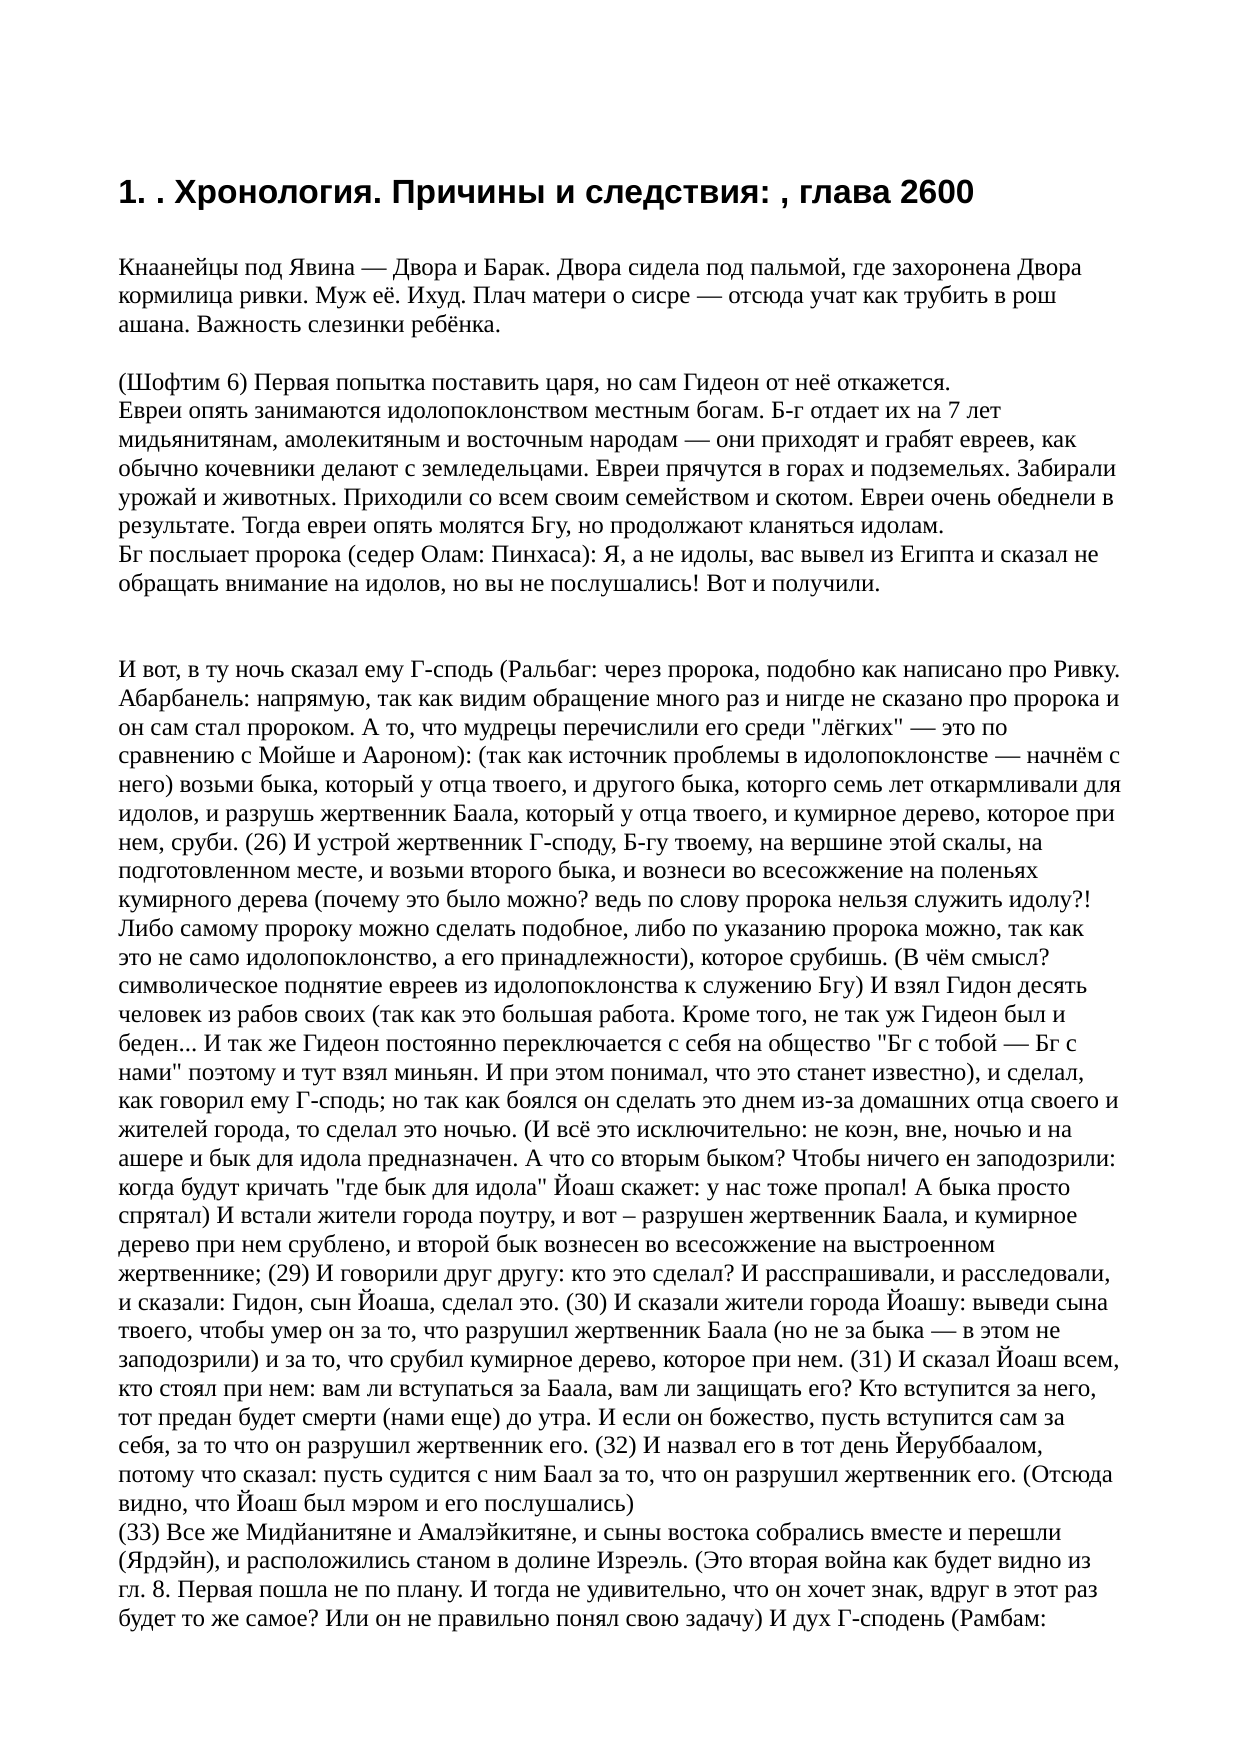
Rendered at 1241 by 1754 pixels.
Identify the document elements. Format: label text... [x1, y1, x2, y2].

text Бг послыает пророка (седер Олам: Пинхаса): Я, а не идолы, вас вывел из Египта и сказал не обращать внимание на идолов, но вы не послушались! Вот и получили. [118, 492, 1122, 549]
text (Шофтим 6) Первая попытка поставить царя, но сам Гидеон от неё откажется. [118, 319, 1122, 348]
text (33) Все же Мидйанитяне и Амалэйкитяне, и сыны востока собрались вместе и перешли (Ярдэйн), и расположились станом в долине Изреэль. (Это вторая война как будет видно из гл. 8. Первая пошла не по плану. И тогда не удивительно, что он хочет знак, вдруг в этот раз будет то же самое? Или он не правильно понял свою задачу) И дух Г-сподень (Рамбам: первый уровень пророчества) объял Гидона, и вострубил он в шофар, и собрался (род) Авиэзэров идти за ним. (35) И послал он послов по всему (колену) Менашше, и собралось и оно за ним; и послал послов к Ашейру, Зевулуну и Нафтали; и выступили они им навстречу. (36) И сказал Гидон Б-гу: если Ты намерен спасти Исраэйль рукою моею, как Ты говорил, (37) То вот, я ставлю стриженую шерсть на гумне: если роса будет только на шерсти, а на всей земле сухо, то знать буду, что спасешь рукою моею Исраэйль, как Ты говорил. (шерсть — Гидеон, а земля — остальной еврейский народ. Но нельзя так недооценивать народ) Так и сбылось: встал он рано на другой день и стал выжимать шерсть, и выжал росы из шерсти полную чашу воды. (39) И сказал Гидон Б-гу: не прогневайся на меня, если еще раз скажу: еще на сей раз испытаю по шерсти: пусть будет сухо на одной только шерсти, а на всей земле пусть будет роса. (Тогда получается, что спасение будет в заслугу народа) И сделал Б-г так в ту ночь; и было сухо только на шерсти, а на всей земле была роса. [118, 1469, 1122, 1613]
text И вот, в ту ночь сказал ему Г-сподь (Ральбаг: через пророка, подобно как написано про Ривку. Абарбанель: напрямую, так как видим обращение много раз и нигде не сказано про пророка и он сам стал пророком. А то, что мудрецы перечислили его среди "лёгких" — это по сравнению с Мойше и Аароном): (так как источник проблемы в идолопоклонстве — начнём с него) возьми быка, который у отца твоего, и другого быка, которго семь лет откармливали для идолов, и разрушь жертвенник Баала, который у отца твоего, и кумирное дерево, которое при нем, сруби. (26) И устрой жертвенник Г-споду, Б-гу твоему, на вершине этой скалы, на подготовленном месте, и возьми второго быка, и вознеси во всесожжение на поленьях кумирного дерева (почему это было можно? ведь по слову пророка нельзя служить идолу?! Либо самому пророку можно сделать подобное, либо по указанию пророка можно, так как это не само идолопоклонство, а его принадлежности), которое срубишь. (В чём смысл? символическое поднятие евреев из идолопоклонства к служению Бгу) И взял Гидон десять человек из рабов своих (так как это большая работа. Кроме того, не так уж Гидеон был и беден... И так же Гидеон постоянно переключается с себя на общество "Бг с тобой — Бг с нами" поэтому и тут взял миньян. И при этом понимал, что это станет известно), и сделал, как говорил ему Г-сподь; но так как боялся он сделать это днем из-за домашних отца своего и жителей города, то сделал это ночью. (И всё это исключительно: не коэн, вне, ночью и на ашере и бык для идола предназначен. А что со вторым быком? Чтобы ничего ен заподозрили: когда будут кричать "где бык для идола" Йоаш скажет: у нас тоже пропал! А быка просто спрятал) И встали жители города поутру, и вот – разрушен жертвенник Баала, и кумирное дерево при нем срублено, и второй бык вознесен во всесожжение на выстроенном жертвеннике; (29) И говорили друг другу: кто это сделал? И расспрашивали, и расследовали, и сказали: Гидон, сын Йоаша, сделал это. (30) И сказали жители города Йоашу: выведи сына твоего, чтобы умер он за то, что разрушил жертвенник Баала (но не за быка — в этом не заподозрили) и за то, что срубил кумирное дерево, которое при нем. (31) И сказал Йоаш всем, кто стоял при нем: вам ли вступаться за Баала, вам ли защищать его? Кто вступится за него, тот предан будет смерти (нами еще) до утра. И если он божество, пусть вступится сам за себя, за то что он разрушил жертвенник его. (32) И назвал его в тот день Йеруббаалом, потому что сказал: пусть судится с ним Баал за то, что он разрушил жертвенник его. (Отсюда видно, что Йоаш был мэром и его послушались) [118, 607, 1122, 1469]
text Кнаанейцы под Явина — Двора и Барак. Двора сидела под пальмой, где захоронена Двора кормилица ривки. Муж её. Ихуд. Плач матери о сисре — отсюда учат как трубить в рош ашана. Важность слезинки ребёнка. [118, 204, 1122, 291]
subtitle . Хронология. Причины и следствия: , глава 2600 [118, 147, 1122, 176]
text Евреи опять занимаются идолопоклонством местным богам. Б-г отдает их на 7 лет мидьянитянам, амолекитяным и восточным народам — они приходят и грабят евреев, как обычно кочевники делают с земледельцами. Евреи прячутся в горах и подземельях. Забирали урожай и животных. Приходили со всем своим семейством и скотом. Евреи очень обеднели в результате. Тогда евреи опять молятся Бгу, но продолжают кланяться идолам. [118, 348, 1122, 492]
